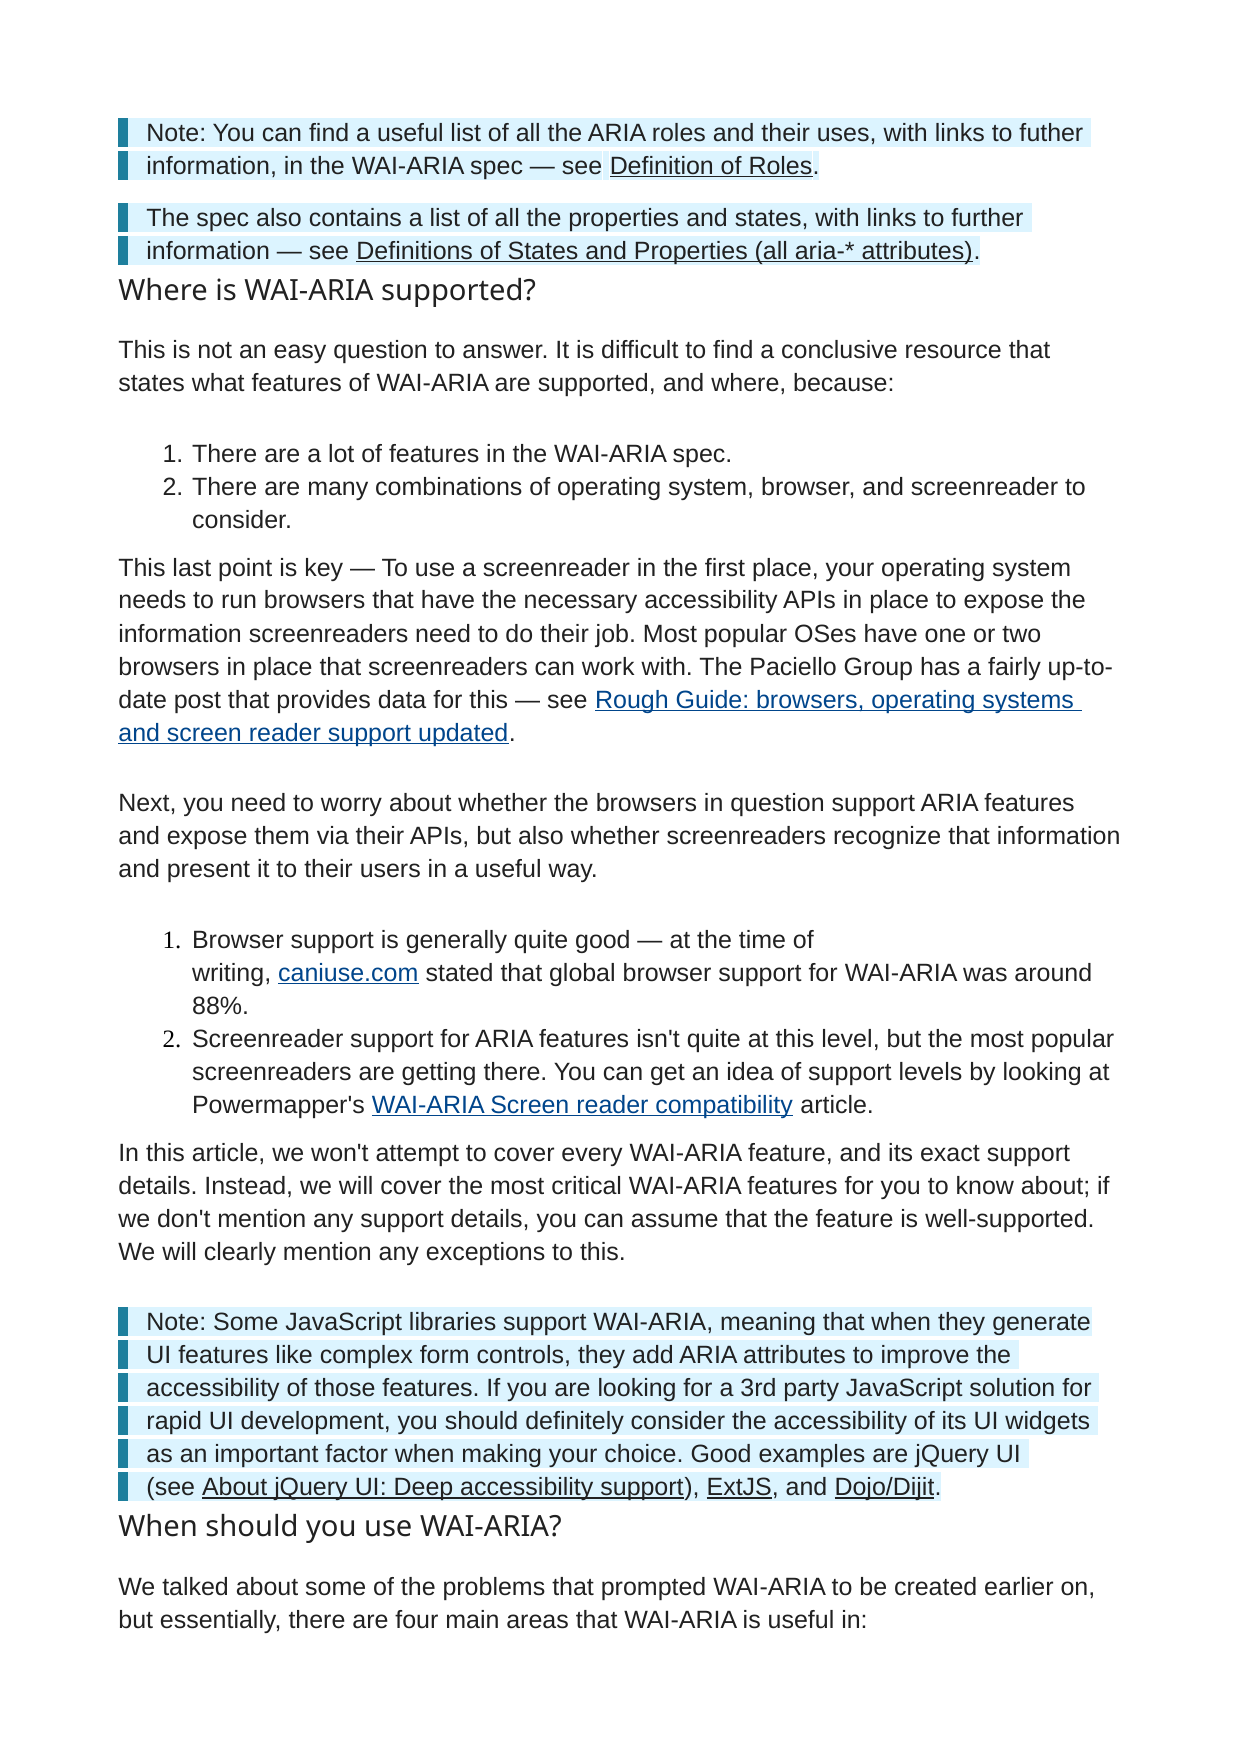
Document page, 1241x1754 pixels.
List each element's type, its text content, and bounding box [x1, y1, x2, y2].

list Screenreader support for ARIA features isn't quite at this level, but the most popular screenreaders are getting there. You can get an idea of support levels by looking at Powermapper's WAI-ARIA Screen reader compatibility article. [162, 1024, 1122, 1119]
text Next, you need to worry about whether the browsers in question support ARIA features and expose them via their APIs, but also whether screenreaders recognize that information and present it to their users in a useful way. [118, 788, 1122, 883]
text This last point is key — To use a screenreader in the first place, your operating system needs to run browsers that have the necessary accessibility APIs in place to expose the information screenreaders need to do their job. Most popular OSes have one or two browsers in place that screenreaders can work with. The Paciello Group has a fairly up-to-date post that provides data for this — see Rough Guide: browsers, operating systems and screen reader support updated. [118, 552, 1122, 746]
list There are a lot of features in the WAI-ARIA spec. [162, 439, 1122, 468]
text Note: Some JavaScript libraries support WAI-ARIA, meaning that when they generate UI features like complex form controls, they add ARIA attributes to improve the accessibility of those features. If you are looking for a 3rd party JavaScript solution for rapid UI development, you should definitely consider the accessibility of its UI widgets as an important factor when making your choice. Good examples are jQuery UI (see About jQuery UI: Deep accessibility support), ExtJS, and Dojo/Dijit. [118, 1307, 1122, 1501]
list There are many combinations of operating system, browser, and screenreader to consider. [162, 472, 1122, 534]
text This is not an easy question to answer. It is difficult to find a conclusive resource that states what features of WAI-ARIA are supported, and where, because: [118, 335, 1122, 397]
text In this article, we won't attempt to cover every WAI-ARIA feature, and its exact support details. Instead, we will cover the most critical WAI-ARIA features for you to know about; if we don't mention any support details, you can assume that the feature is well-supported. We will clearly mention any exceptions to this. [118, 1138, 1122, 1265]
text We talked about some of the problems that prompted WAI-ARIA to be created earlier on, but essentially, there are four main areas that WAI-ARIA is useful in: [118, 1572, 1122, 1633]
text The spec also contains a list of all the properties and states, with links to further information — see Definitions of States and Properties (all aria-* attributes). [118, 203, 1122, 265]
list Browser support is generally quite good — at the time of writing, caniuse.com stated that global browser support for WAI-ARIA was around 88%. [162, 925, 1122, 1019]
subtitle When should you use WAI-ARIA? [118, 1505, 1122, 1545]
text Note: You can find a useful list of all the ARIA roles and their uses, with links to futher information, in the WAI-ARIA spec — see Definition of Roles. [118, 118, 1122, 180]
subtitle Where is WAI-ARIA supported? [118, 269, 1122, 309]
